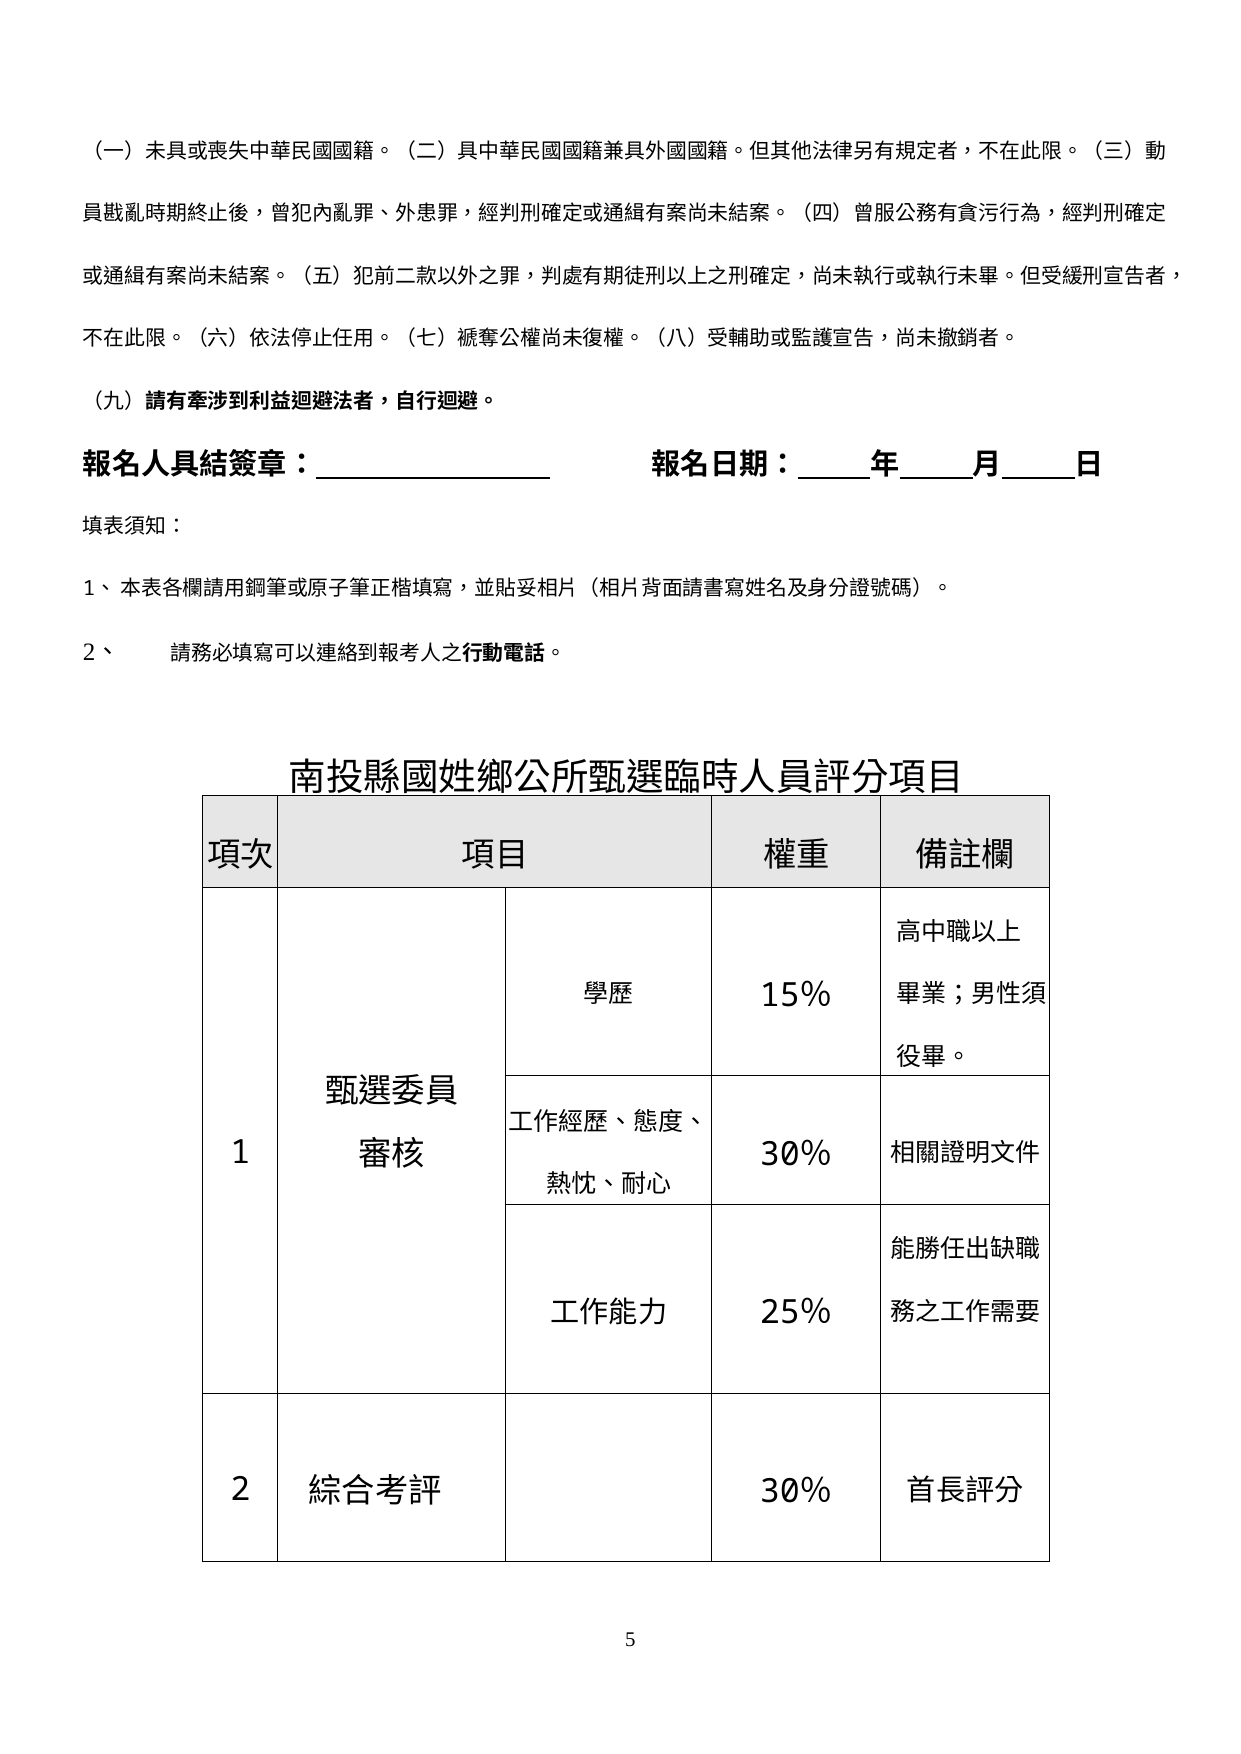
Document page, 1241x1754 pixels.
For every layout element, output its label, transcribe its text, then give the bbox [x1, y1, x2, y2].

table_cell 學歷 [506, 888, 711, 1075]
table_cell 首長評分 [881, 1394, 1049, 1561]
table_cell 甄選委員 審核 [278, 888, 505, 1393]
table_cell 綜合考評 [278, 1394, 505, 1561]
table_cell 30％ [712, 1076, 880, 1204]
text （九）請有牽涉到利益迴避法者，自行迴避。 [83, 358, 1169, 420]
table_cell 15％ [712, 888, 880, 1075]
table_cell 2 [203, 1394, 277, 1561]
table_header 項次 [203, 796, 277, 887]
table_cell 25％ [712, 1205, 880, 1393]
table_header 備註欄 [881, 796, 1049, 887]
text 報名人具結簽章： 報名日期： 年 月 日 [83, 420, 1169, 483]
table_header 項目 [278, 796, 711, 887]
table_cell 1 [203, 888, 277, 1393]
table_header 權重 [712, 796, 880, 887]
table_cell 工作經歷、態度、熱忱、耐心 [506, 1076, 711, 1204]
text （一）未具或喪失中華民國國籍。（二）具中華民國國籍兼具外國國籍。但其他法律另有規定者，不在此限。（三）動員戡亂時期終止後，曾犯內亂罪、外患罪，經判刑確定或通緝有案尚未結案。（四）曾服公務有貪污行為，經判刑確定或通緝有案尚未結案。（五）犯前二款以外之罪，判處有期徒刑以上之刑確定，尚未執行或執行未畢。但受緩刑宣告者，不在此限。（六）依法停止任用。（七）褫奪公權尚未復權。（八）受輔助或監護宣告，尚未撤銷者。 [83, 108, 1169, 358]
text 南投縣國姓鄉公所甄選臨時人員評分項目 [83, 733, 1169, 795]
table_cell 工作能力 [506, 1205, 711, 1393]
table_cell 相關證明文件 [881, 1076, 1049, 1204]
list 請務必填寫可以連絡到報考人之行動電話。 [83, 608, 1169, 670]
text 填表須知： [83, 483, 1169, 545]
table_cell 30％ [712, 1394, 880, 1561]
table_cell 能勝任出缺職務之工作需要 [881, 1205, 1049, 1393]
table_cell 高中職以上 畢業；男性須 役畢。 [881, 888, 1049, 1075]
table_cell [506, 1394, 711, 1561]
list 本表各欄請用鋼筆或原子筆正楷填寫，並貼妥相片（相片背面請書寫姓名及身分證號碼）。 [83, 545, 1169, 608]
